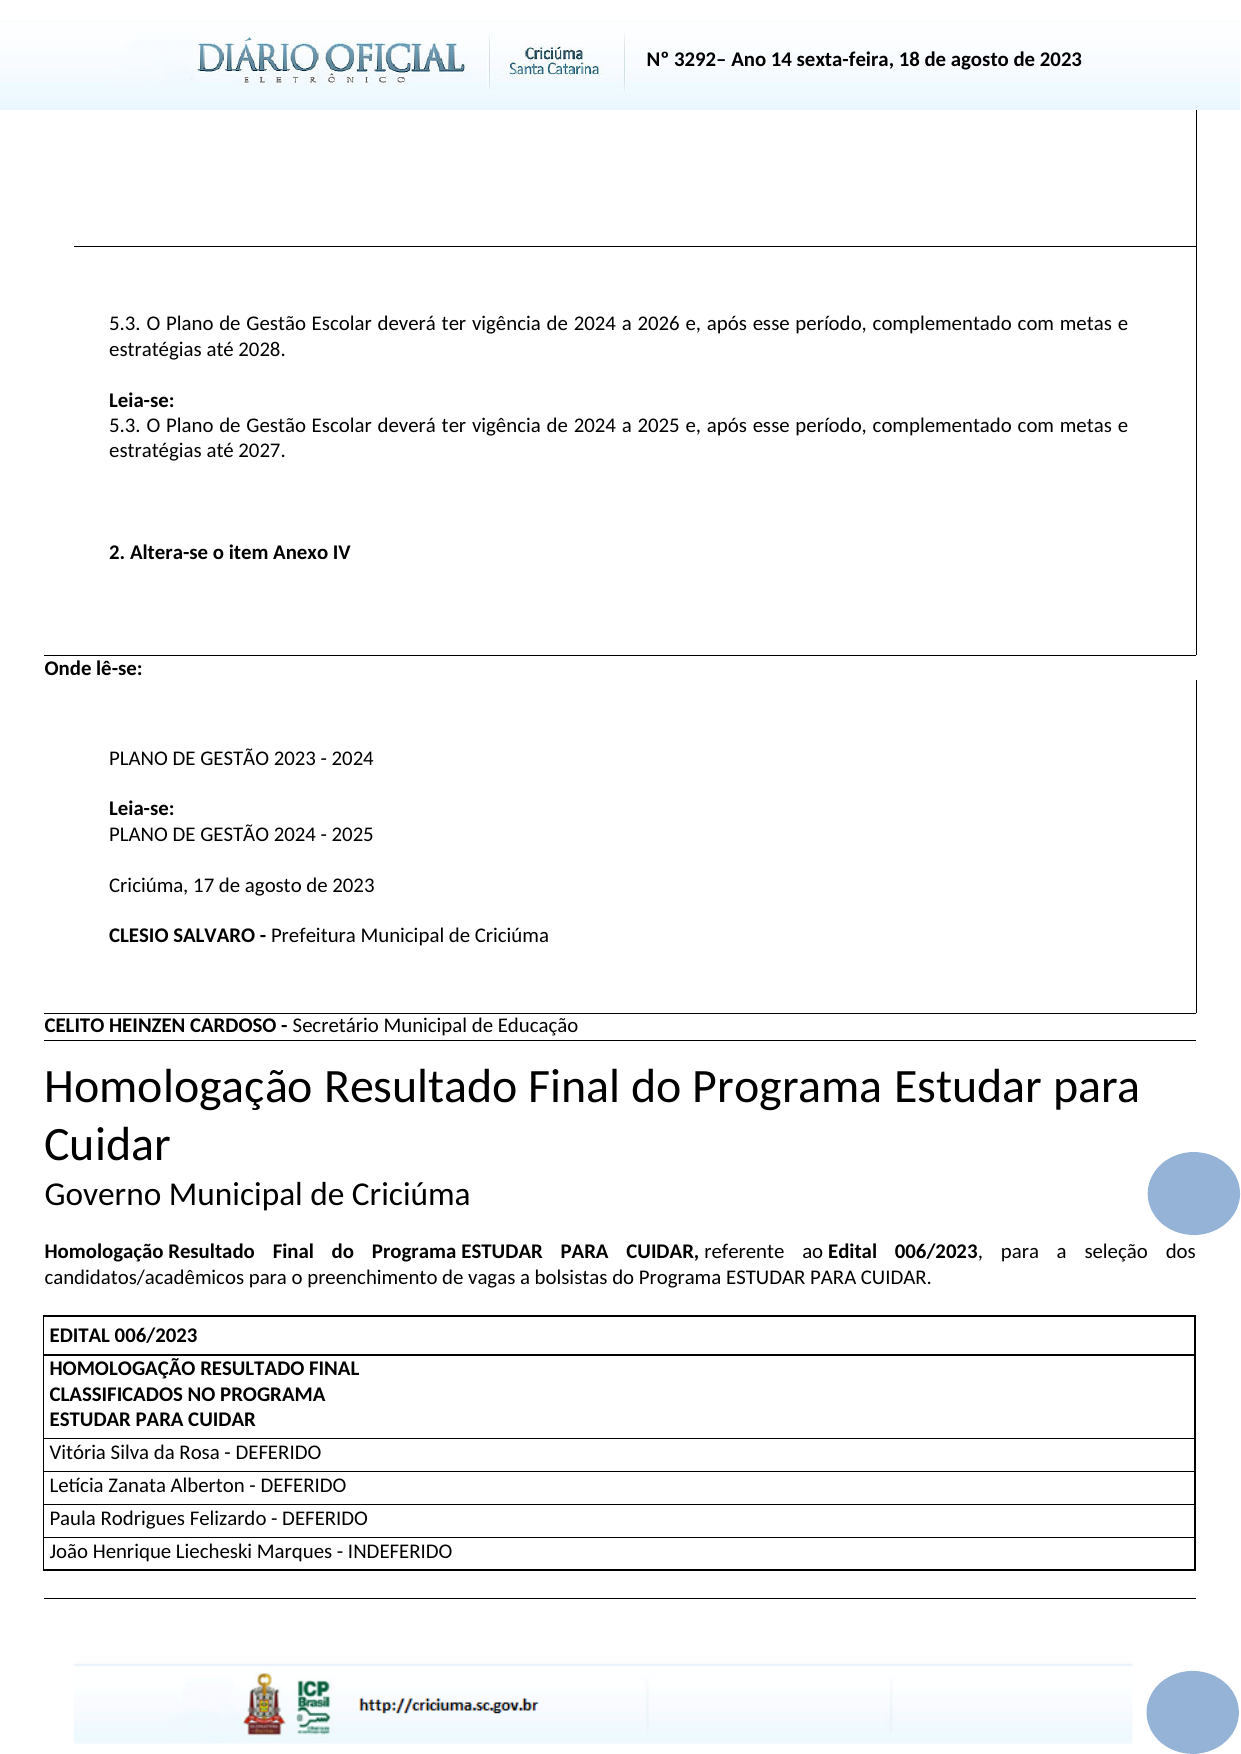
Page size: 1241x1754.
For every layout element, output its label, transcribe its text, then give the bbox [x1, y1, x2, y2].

table_cell Paula Rodrigues Felizardo - DEFERIDO [44, 1505, 1194, 1536]
text PLANO DE GESTÃO 2023 - 2024 [44, 680, 1196, 770]
table_cell Vitória Silva da Rosa - DEFERIDO [44, 1439, 1194, 1471]
table_cell HOMOLOGAÇÃO RESULTADO FINAL CLASSIFICADOS NO PROGRAMA ESTUDAR PARA CUIDAR [44, 1356, 1194, 1438]
text Homologação Resultado Final do Programa Estudar para Cuidar [44, 1056, 1196, 1173]
text Leia-se: [44, 387, 1196, 412]
text CELITO HEINZEN CARDOSO - Secretário Municipal de Educação [44, 1013, 1196, 1040]
text 5.3. O Plano de Gestão Escolar deverá ter vigência de 2024 a 2026 e, após esse período, complementado com metas e estratégias até 2028. [44, 246, 1196, 361]
text 2. Altera-se o item Anexo IV [44, 539, 1196, 565]
text PLANO DE GESTÃO 2024 - 2025 [44, 821, 1196, 846]
text Leia-se: [44, 796, 1196, 821]
text Homologação Resultado Final do Programa ESTUDAR PARA CUIDAR, referente ao Edital 006/2023, para a seleção dos candidatos/acadêmicos para o preenchimento de vagas a bolsistas do Programa ESTUDAR PARA CUIDAR. [44, 1239, 1196, 1289]
table_cell Letícia Zanata Alberton - DEFERIDO [44, 1472, 1194, 1503]
text Criciúma, 17 de agosto de 2023 [44, 872, 1196, 897]
text Onde lê-se: [44, 655, 1196, 680]
text Governo Municipal de Criciúma [44, 1173, 1153, 1213]
text 5.3. O Plano de Gestão Escolar deverá ter vigência de 2024 a 2025 e, após esse período, complementado com metas e estratégias até 2027. [44, 412, 1196, 463]
text CLESIO SALVARO - Prefeitura Municipal de Criciúma [44, 923, 1196, 1013]
table_header EDITAL 006/2023 [44, 1317, 1194, 1354]
table_cell João Henrique Liecheski Marques - INDEFERIDO [44, 1538, 1194, 1569]
